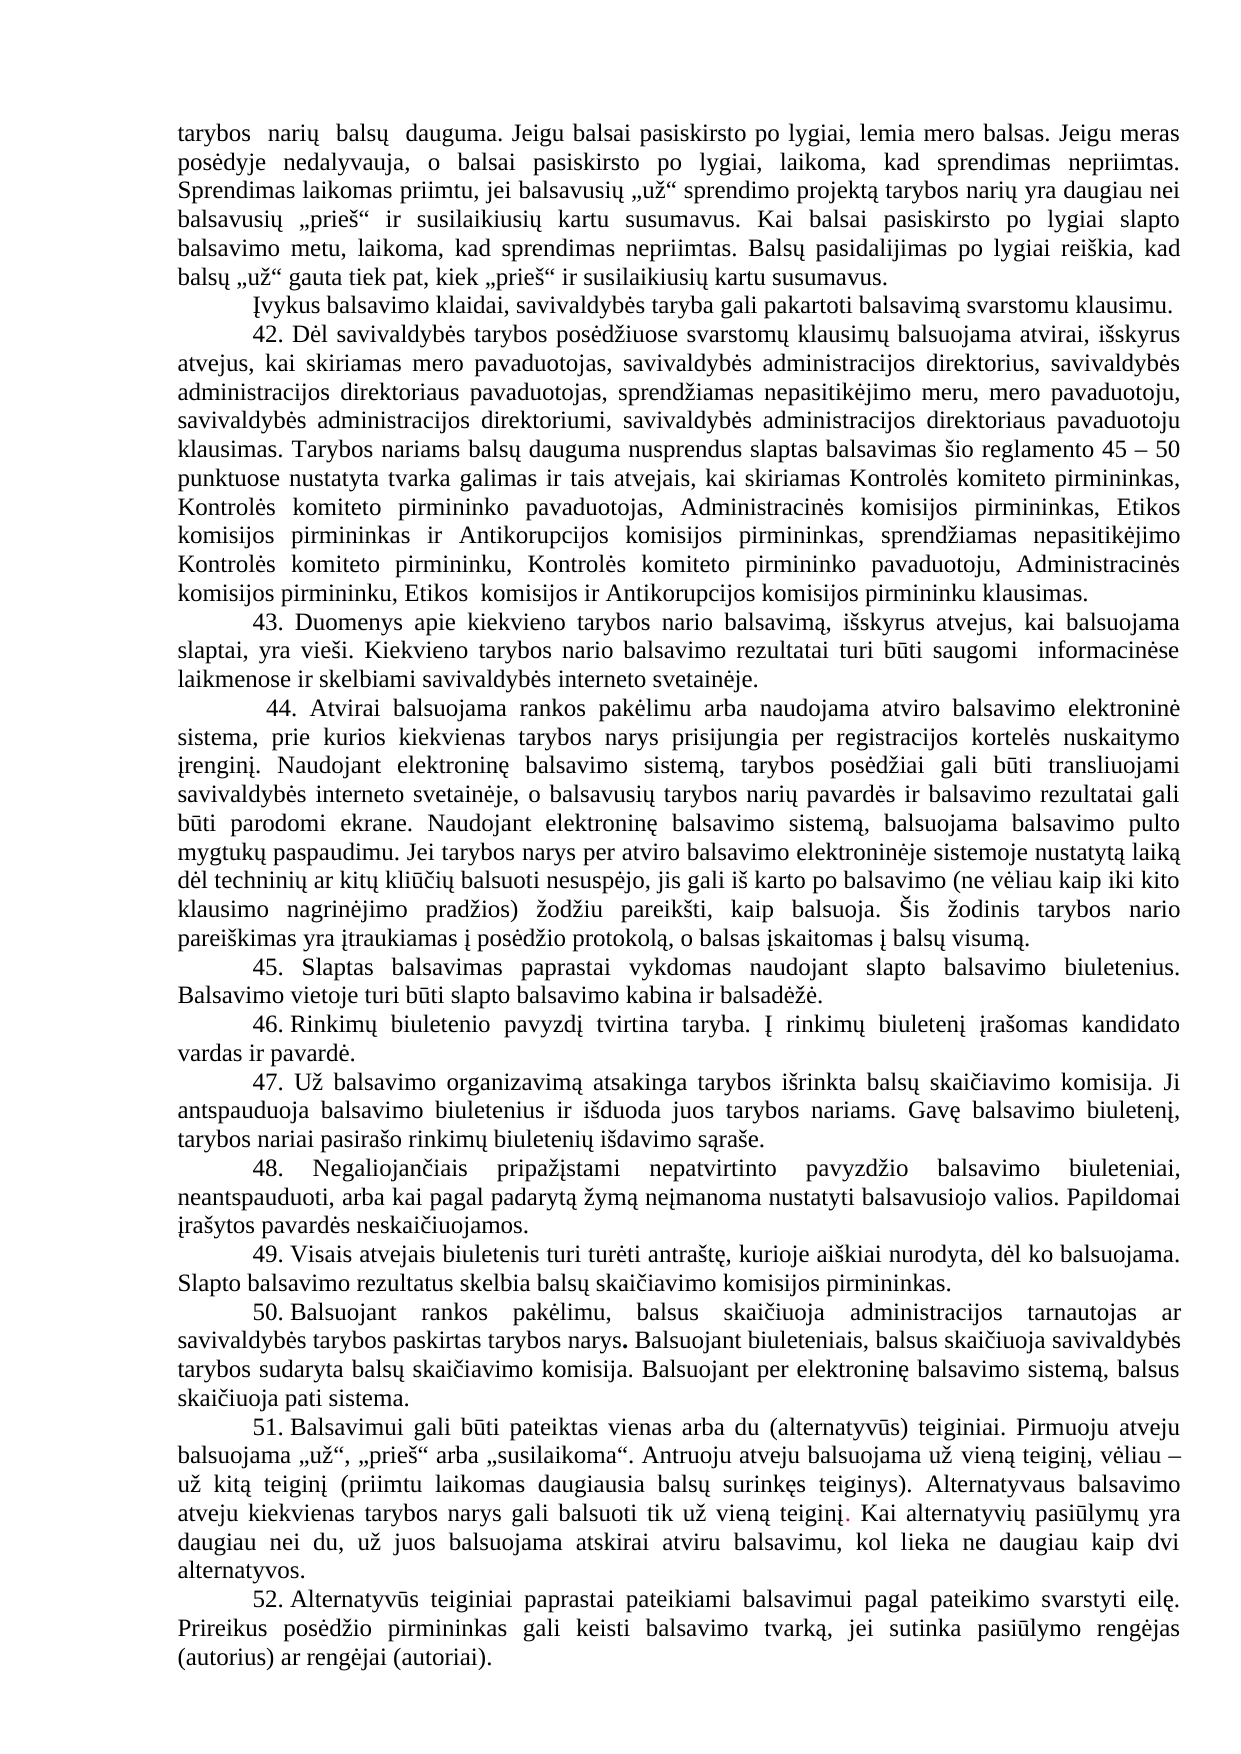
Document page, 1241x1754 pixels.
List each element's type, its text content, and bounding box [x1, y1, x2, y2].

text 52. Alternatyvūs teiginiai paprastai pateikiami balsavimui pagal pateikimo svarstyti eilę. Prireikus posėdžio pirmininkas gali keisti balsavimo tvarką, jei sutinka pasiūlymo rengėjas (autorius) ar rengėjai (autoriai). [177, 1584, 1181, 1671]
text Įvykus balsavimo klaidai, savivaldybės taryba gali pakartoti balsavimą svarstomu klausimu. [177, 291, 1181, 319]
text 48. Negaliojančiais pripažįstami nepatvirtinto pavyzdžio balsavimo biuleteniai, neantspauduoti, arba kai pagal padarytą žymą neįmanoma nustatyti balsavusiojo valios. Papildomai įrašytos pavardės neskaičiuojamos. [177, 1153, 1181, 1239]
text 44. Atvirai balsuojama rankos pakėlimu arba naudojama atviro balsavimo elektroninė sistema, prie kurios kiekvienas tarybos narys prisijungia per registracijos kortelės nuskaitymo įrenginį. Naudojant elektroninę balsavimo sistemą, tarybos posėdžiai gali būti transliuojami savivaldybės interneto svetainėje, o balsavusių tarybos narių pavardės ir balsavimo rezultatai gali būti parodomi ekrane. Naudojant elektroninę balsavimo sistemą, balsuojama balsavimo pulto mygtukų paspaudimu. Jei tarybos narys per atviro balsavimo elektroninėje sistemoje nustatytą laiką dėl techninių ar kitų kliūčių balsuoti nesuspėjo, jis gali iš karto po balsavimo (ne vėliau kaip iki kito klausimo nagrinėjimo pradžios) žodžiu pareikšti, kaip balsuoja. Šis žodinis tarybos nario pareiškimas yra įtraukiamas į posėdžio protokolą, o balsas įskaitomas į balsų visumą. [177, 693, 1181, 952]
text 49. Visais atvejais biuletenis turi turėti antraštę, kurioje aiškiai nurodyta, dėl ko balsuojama. Slapto balsavimo rezultatus skelbia balsų skaičiavimo komisijos pirmininkas. [177, 1239, 1181, 1297]
text tarybos narių balsų dauguma. Jeigu balsai pasiskirsto po lygiai, lemia mero balsas. Jeigu meras posėdyje nedalyvauja, o balsai pasiskirsto po lygiai, laikoma, kad sprendimas nepriimtas. Sprendimas laikomas priimtu, jei balsavusių „už“ sprendimo projektą tarybos narių yra daugiau nei balsavusių „prieš“ ir susilaikiusių kartu susumavus. Kai balsai pasiskirsto po lygiai slapto balsavimo metu, laikoma, kad sprendimas nepriimtas. Balsų pasidalijimas po lygiai reiškia, kad balsų „už“ gauta tiek pat, kiek „prieš“ ir susilaikiusių kartu susumavus. [177, 118, 1181, 291]
text 51. Balsavimui gali būti pateiktas vienas arba du (alternatyvūs) teiginiai. Pirmuoju atveju balsuojama „už“, „prieš“ arba „susilaikoma“. Antruoju atveju balsuojama už vieną teiginį, vėliau – už kitą teiginį (priimtu laikomas daugiausia balsų surinkęs teiginys). Alternatyvaus balsavimo atveju kiekvienas tarybos narys gali balsuoti tik už vieną teiginį. Kai alternatyvių pasiūlymų yra daugiau nei du, už juos balsuojama atskirai atviru balsavimu, kol lieka ne daugiau kaip dvi alternatyvos. [177, 1412, 1181, 1584]
text 46. Rinkimų biuletenio pavyzdį tvirtina taryba. Į rinkimų biuletenį įrašomas kandidato vardas ir pavardė. [177, 1009, 1181, 1067]
text 43. Duomenys apie kiekvieno tarybos nario balsavimą, išskyrus atvejus, kai balsuojama slaptai, yra vieši. Kiekvieno tarybos nario balsavimo rezultatai turi būti saugomi informacinėse laikmenose ir skelbiami savivaldybės interneto svetainėje. [177, 607, 1181, 693]
text 47. Už balsavimo organizavimą atsakinga tarybos išrinkta balsų skaičiavimo komisija. Ji antspauduoja balsavimo biuletenius ir išduoda juos tarybos nariams. Gavę balsavimo biuletenį, tarybos nariai pasirašo rinkimų biuletenių išdavimo sąraše. [177, 1067, 1181, 1153]
text 42. Dėl savivaldybės tarybos posėdžiuose svarstomų klausimų balsuojama atvirai, išskyrus atvejus, kai skiriamas mero pavaduotojas, savivaldybės administracijos direktorius, savivaldybės administracijos direktoriaus pavaduotojas, sprendžiamas nepasitikėjimo meru, mero pavaduotoju, savivaldybės administracijos direktoriumi, savivaldybės administracijos direktoriaus pavaduotoju klausimas. Tarybos nariams balsų dauguma nusprendus slaptas balsavimas šio reglamento 45 – 50 punktuose nustatyta tvarka galimas ir tais atvejais, kai skiriamas Kontrolės komiteto pirmininkas, Kontrolės komiteto pirmininko pavaduotojas, Administracinės komisijos pirmininkas, Etikos komisijos pirmininkas ir Antikorupcijos komisijos pirmininkas, sprendžiamas nepasitikėjimo Kontrolės komiteto pirmininku, Kontrolės komiteto pirmininko pavaduotoju, Administracinės komisijos pirmininku, Etikos komisijos ir Antikorupcijos komisijos pirmininku klausimas. [177, 319, 1181, 607]
text 45. Slaptas balsavimas paprastai vykdomas naudojant slapto balsavimo biuletenius. Balsavimo vietoje turi būti slapto balsavimo kabina ir balsadėžė. [177, 952, 1181, 1009]
text 50. Balsuojant rankos pakėlimu, balsus skaičiuoja administracijos tarnautojas ar savivaldybės tarybos paskirtas tarybos narys. Balsuojant biuleteniais, balsus skaičiuoja savivaldybės tarybos sudaryta balsų skaičiavimo komisija. Balsuojant per elektroninę balsavimo sistemą, balsus skaičiuoja pati sistema. [177, 1297, 1181, 1412]
